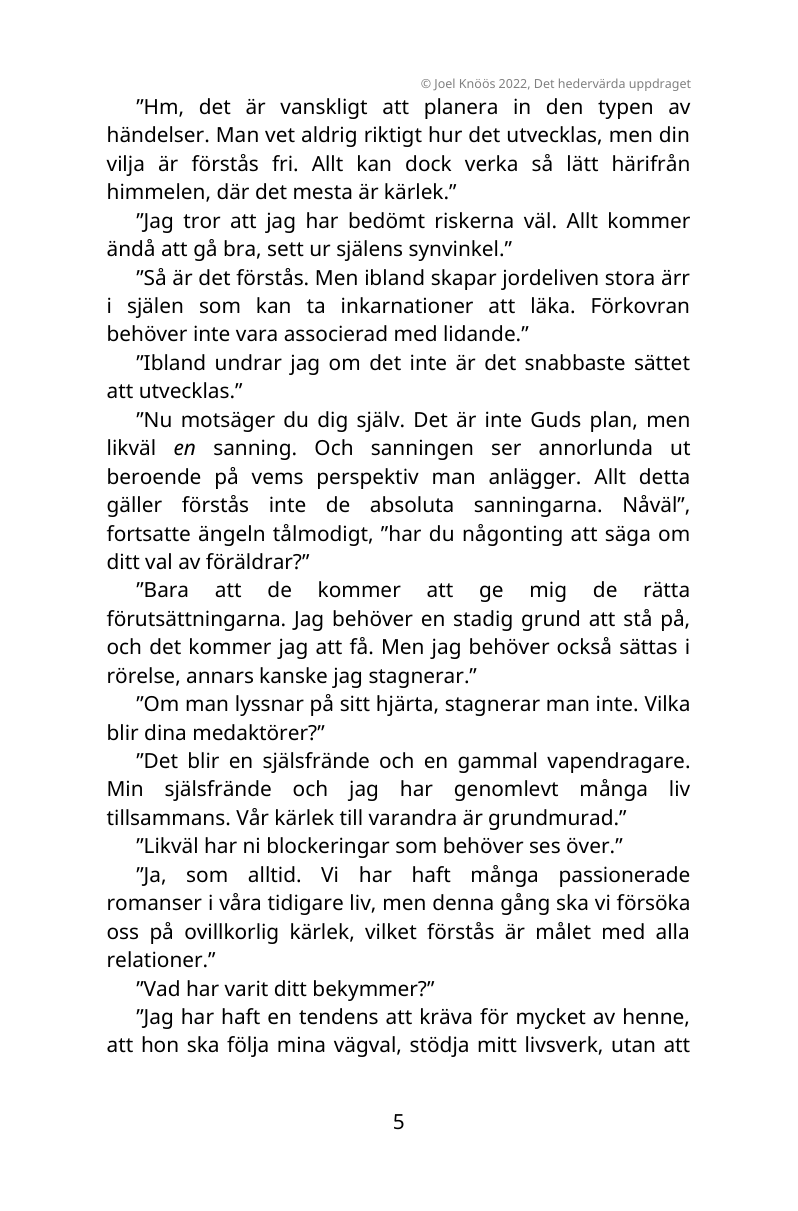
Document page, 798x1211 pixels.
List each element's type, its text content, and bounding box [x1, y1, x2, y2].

text ”Ja, som alltid. Vi har haft många passionerade romanser i våra tidigare liv, men denna gång ska vi försöka oss på ovillkorlig kärlek, vilket förstås är målet med alla relationer.” [106, 860, 691, 974]
text ”Ibland undrar jag om det inte är det snabbaste sättet att utvecklas.” [106, 348, 691, 405]
text ”Vad har varit ditt bekymmer?” [106, 974, 691, 1002]
text ”Bara att de kommer att ge mig de rätta förutsättningarna. Jag behöver en stadig grund att stå på, och det kommer jag att få. Men jag behöver också sättas i rörelse, annars kanske jag stagnerar.” [106, 576, 691, 689]
text ”Det blir en själsfrände och en gammal vapendragare. Min själsfrände och jag har genomlevt många liv tillsammans. Vår kärlek till varandra är grundmurad.” [106, 746, 691, 831]
text ”Nu motsäger du dig själv. Det är inte Guds plan, men likväl en sanning. Och sanningen ser annorlunda ut beroende på vems perspektiv man anlägger. Allt detta gäller förstås inte de absoluta sanningarna. Nåväl”, fortsatte ängeln tålmodigt, ”har du någonting att säga om ditt val av föräldrar?” [106, 405, 691, 576]
text ”Hm, det är vanskligt att planera in den typen av händelser. Man vet aldrig riktigt hur det utvecklas, men din vilja är förstås fri. Allt kan dock verka så lätt härifrån himmelen, där det mesta är kärlek.” [106, 92, 691, 206]
text ”Jag tror att jag har bedömt riskerna väl. Allt kommer ändå att gå bra, sett ur själens synvinkel.” [106, 206, 691, 263]
text ”Så är det förstås. Men ibland skapar jordeliven stora ärr i själen som kan ta inkarnationer att läka. Förkovran behöver inte vara associerad med lidande.” [106, 263, 691, 348]
text ”Likväl har ni blockeringar som behöver ses över.” [106, 831, 691, 860]
text ”Om man lyssnar på sitt hjärta, stagnerar man inte. Vilka blir dina medaktörer?” [106, 689, 691, 746]
text ”Jag har haft en tendens att kräva för mycket av henne, att hon ska följa mina vägval, stödja mitt livsverk, utan att [106, 1002, 691, 1059]
